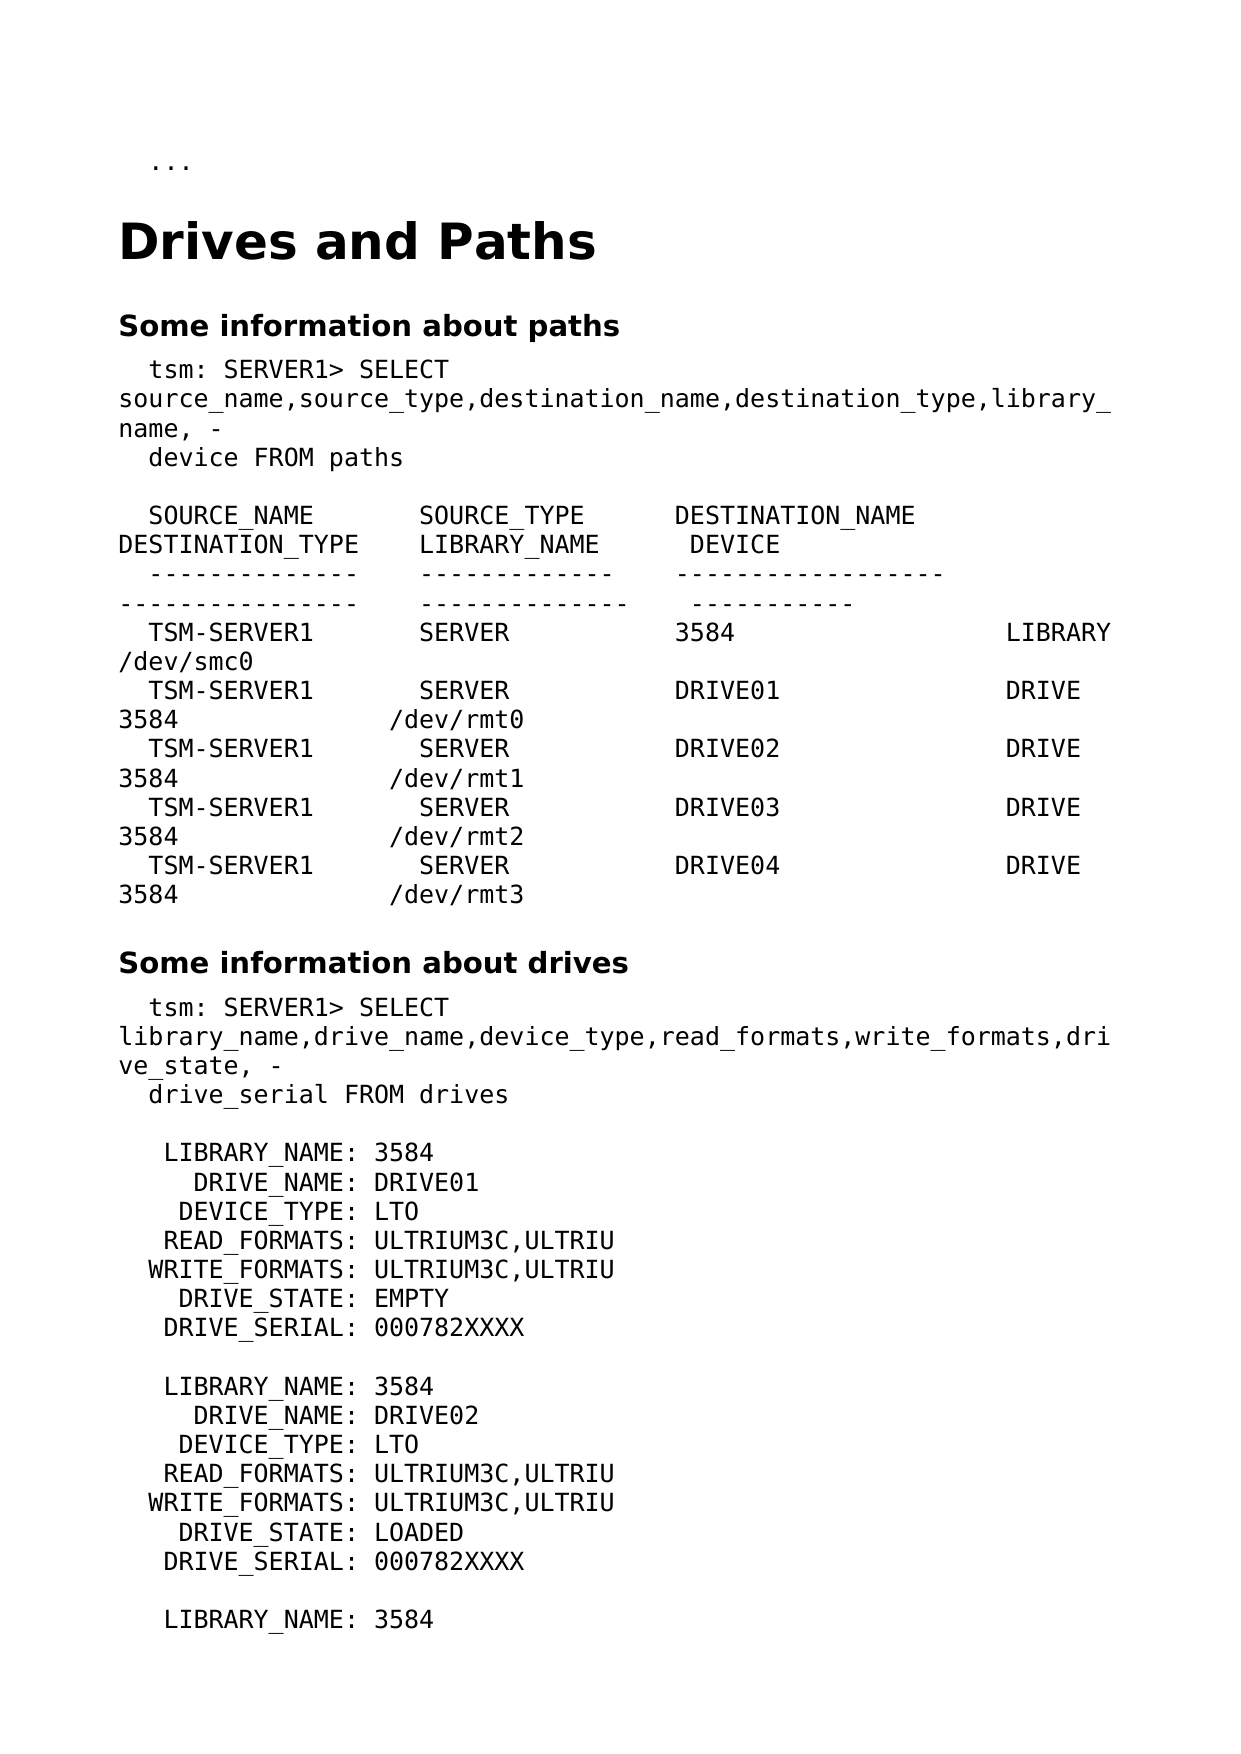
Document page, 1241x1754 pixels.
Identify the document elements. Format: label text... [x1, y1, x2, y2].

text ... [118, 118, 1122, 176]
subtitle Some information about paths [118, 309, 1122, 343]
subtitle Drives and Paths [118, 213, 1122, 271]
text tsm: SERVER1> SELECT source_name,source_type,destination_name,destination_type,library_name, - device FROM paths SOURCE_NAME SOURCE_TYPE DESTINATION_NAME DESTINATION_TYPE LIBRARY_NAME DEVICE -------------- ------------- ------------------ ---------------- -------------- ----------- TSM-SERVER1 SERVER 3584 LIBRARY /dev/smc0 TSM-SERVER1 SERVER DRIVE01 DRIVE 3584 /dev/rmt0 TSM-SERVER1 SERVER DRIVE02 DRIVE 3584 /dev/rmt1 TSM-SERVER1 SERVER DRIVE03 DRIVE 3584 /dev/rmt2 TSM-SERVER1 SERVER DRIVE04 DRIVE 3584 /dev/rmt3 [118, 355, 1122, 909]
text tsm: SERVER1> SELECT library_name,drive_name,device_type,read_formats,write_formats,drive_state, - drive_serial FROM drives LIBRARY_NAME: 3584 DRIVE_NAME: DRIVE01 DEVICE_TYPE: LTO READ_FORMATS: ULTRIUM3C,ULTRIU WRITE_FORMATS: ULTRIUM3C,ULTRIU DRIVE_STATE: EMPTY DRIVE_SERIAL: 000782XXXX LIBRARY_NAME: 3584 DRIVE_NAME: DRIVE02 DEVICE_TYPE: LTO READ_FORMATS: ULTRIUM3C,ULTRIU WRITE_FORMATS: ULTRIUM3C,ULTRIU DRIVE_STATE: LOADED DRIVE_SERIAL: 000782XXXX LIBRARY_NAME: 3584 [118, 993, 1122, 1634]
subtitle Some information about drives [118, 946, 1122, 980]
